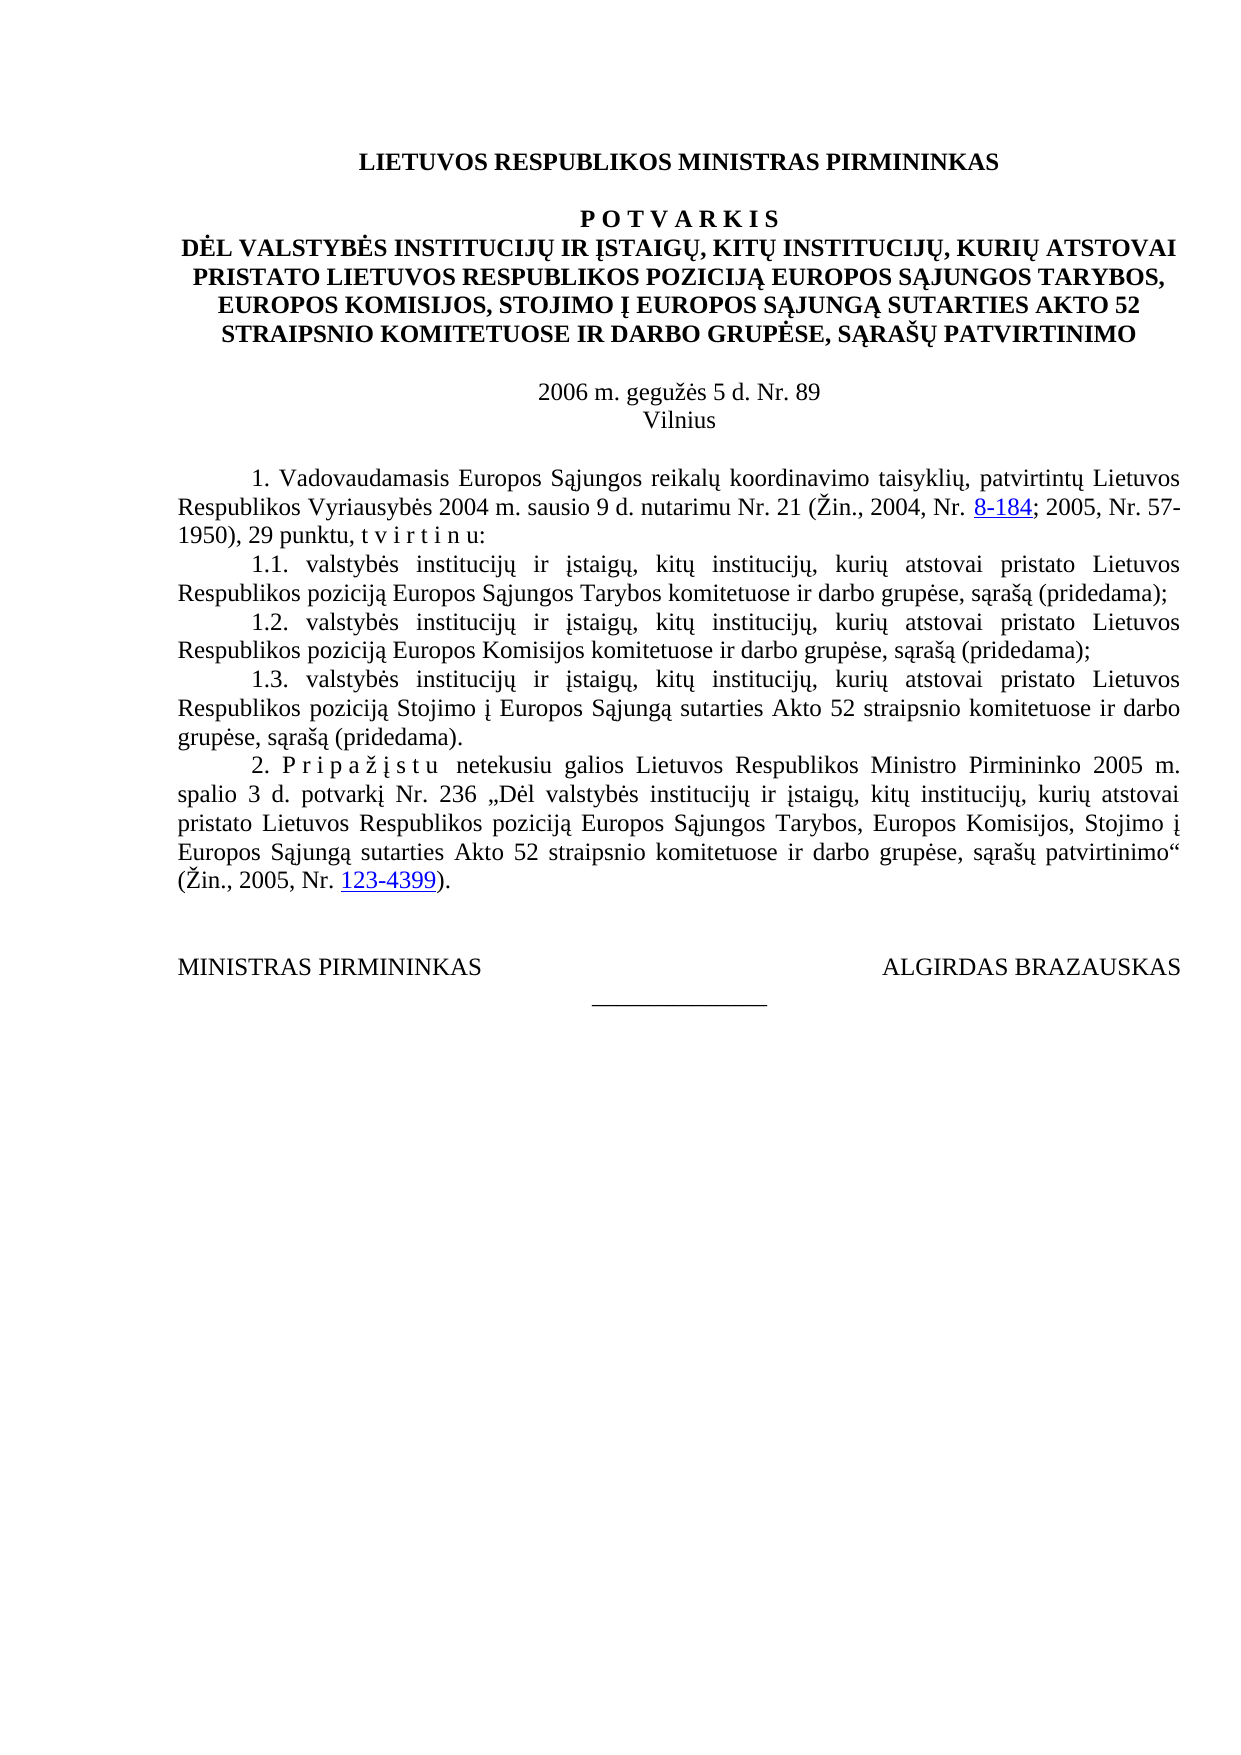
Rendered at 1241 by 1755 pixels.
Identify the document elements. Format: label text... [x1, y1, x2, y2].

text Ministras Pirmininkas Algirdas Brazauskas [177, 952, 1181, 981]
text 1.3. valstybės institucijų ir įstaigų, kitų institucijų, kurių atstovai pristato Lietuvos Respublikos poziciją Stojimo į Europos Sąjungą sutarties Akto 52 straipsnio komitetuose ir darbo grupėse, sąrašą (pridedama). [177, 664, 1181, 751]
text 1. Vadovaudamasis Europos Sąjungos reikalų koordinavimo taisyklių, patvirtintų Lietuvos Respublikos Vyriausybės 2004 m. sausio 9 d. nutarimu Nr. 21 (Žin., 2004, Nr. 8-184; 2005, Nr. 57-1950), 29 punktu, tvirtinu: [177, 463, 1181, 549]
text 2. Pripažįstu netekusiu galios Lietuvos Respublikos Ministro Pirmininko 2005 m. spalio 3 d. potvarkį Nr. 236 „Dėl valstybės institucijų ir įstaigų, kitų institucijų, kurių atstovai pristato Lietuvos Respublikos poziciją Europos Sąjungos Tarybos, Europos Komisijos, Stojimo į Europos Sąjungą sutarties Akto 52 straipsnio komitetuose ir darbo grupėse, sąrašų patvirtinimo“ (Žin., 2005, Nr. 123-4399). [177, 751, 1181, 894]
text LIETUVOS RESPUBLIKOS MINISTRAS PIRMININKAS [177, 147, 1181, 176]
text ______________ [177, 981, 1181, 1009]
text 2006 m. gegužės 5 d. Nr. 89 [177, 377, 1181, 406]
text P O T V A R K I S [177, 204, 1181, 233]
text 1.1. valstybės institucijų ir įstaigų, kitų institucijų, kurių atstovai pristato Lietuvos Respublikos poziciją Europos Sąjungos Tarybos komitetuose ir darbo grupėse, sąrašą (pridedama); [177, 549, 1181, 607]
text Vilnius [177, 406, 1181, 434]
text DĖL VALSTYBĖS INSTITUCIJŲ IR ĮSTAIGŲ, KITŲ INSTITUCIJŲ, KURIŲ ATSTOVAI PRISTATO LIETUVOS RESPUBLIKOS POZICIJĄ EUROPOS SĄJUNGOS TARYBOS, EUROPOS KOMISIJOS, STOJIMO Į EUROPOS SĄJUNGĄ SUTARTIES AKTO 52 STRAIPSNIO KOMITETUOSE IR DARBO GRUPĖSE, SĄRAŠŲ PATVIRTINIMO [177, 233, 1181, 348]
text 1.2. valstybės institucijų ir įstaigų, kitų institucijų, kurių atstovai pristato Lietuvos Respublikos poziciją Europos Komisijos komitetuose ir darbo grupėse, sąrašą (pridedama); [177, 607, 1181, 664]
